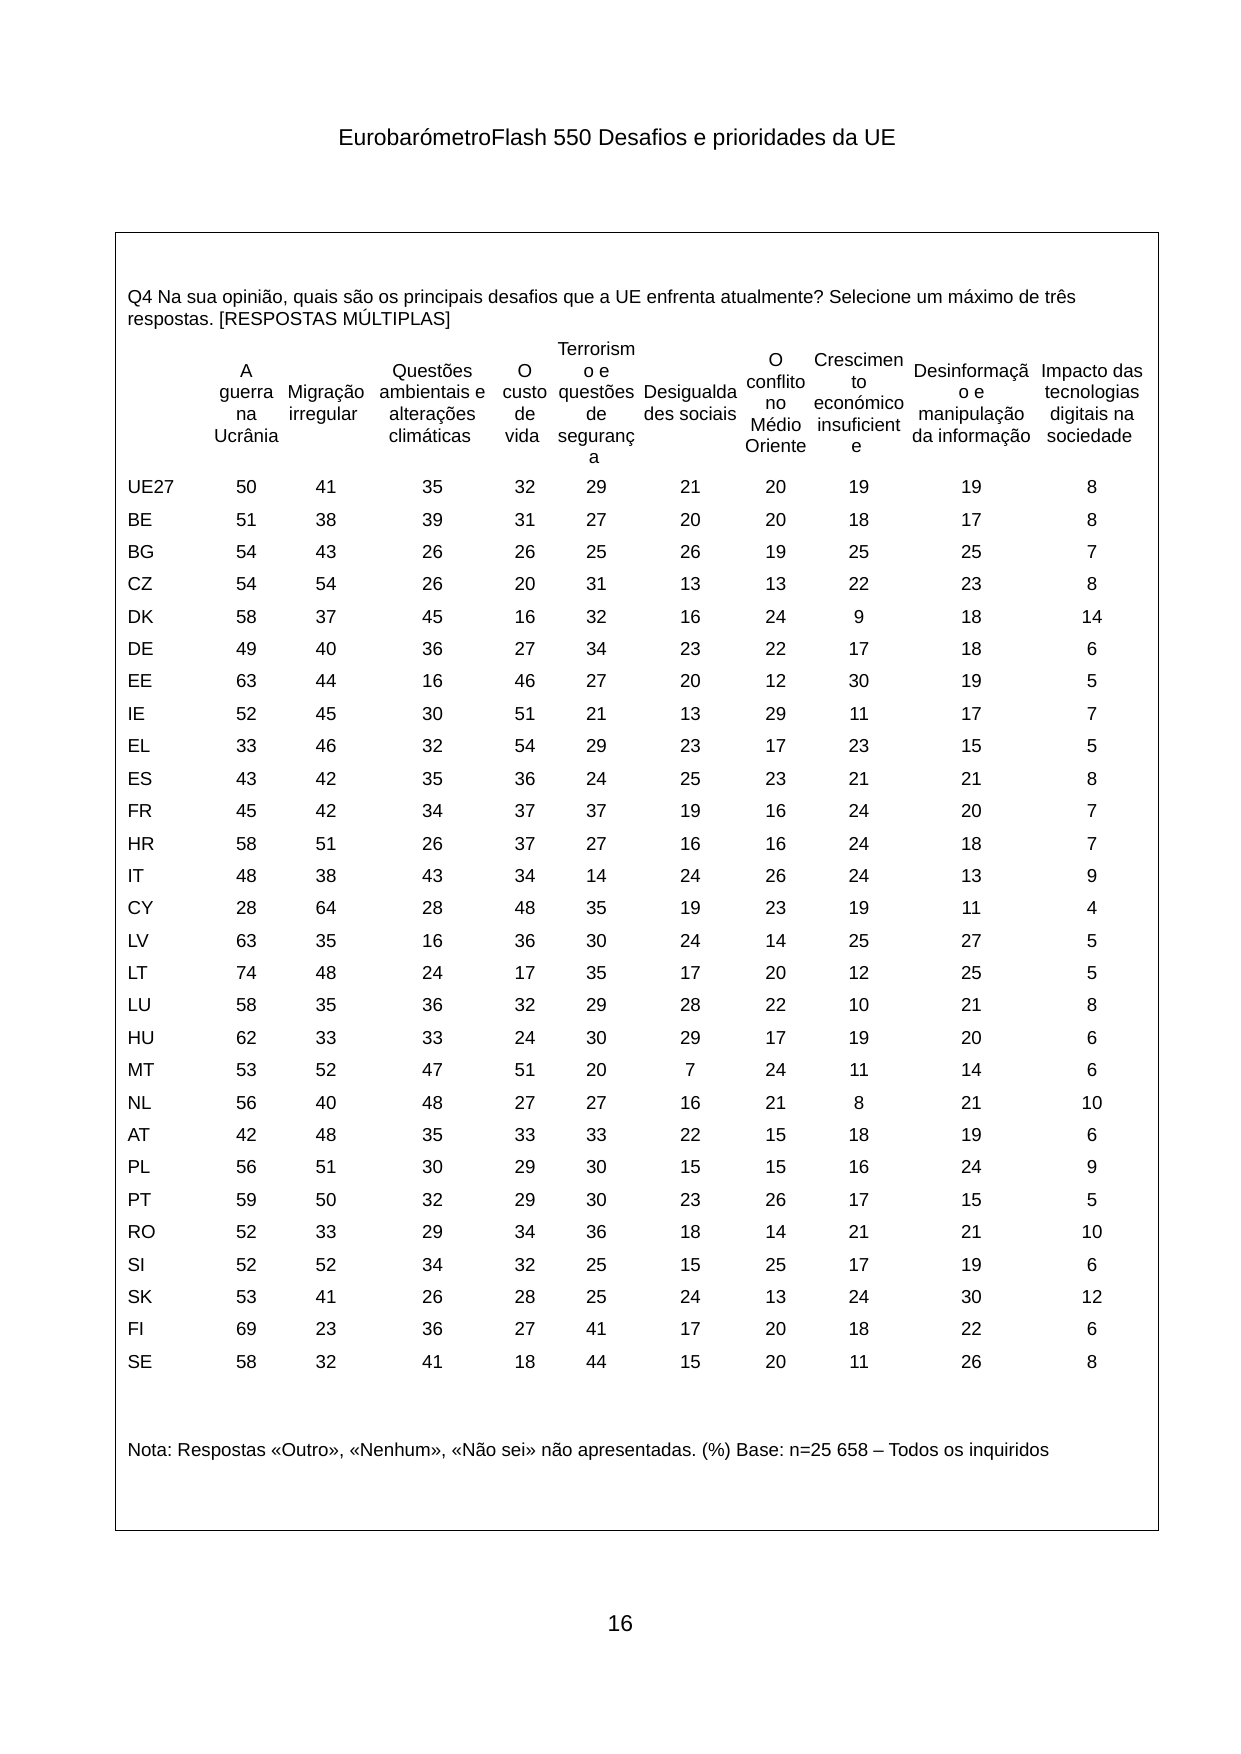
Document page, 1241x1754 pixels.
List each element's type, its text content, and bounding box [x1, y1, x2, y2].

table_cell 32 [553, 600, 639, 632]
table_cell 26 [741, 1183, 810, 1216]
table_cell 58 [209, 600, 283, 632]
table_cell CZ [124, 568, 185, 600]
table_cell 34 [496, 859, 553, 892]
table_cell 8 [1035, 568, 1149, 600]
table_cell 5 [1035, 730, 1149, 762]
table_cell [185, 924, 209, 956]
table_cell 33 [283, 1021, 368, 1054]
table_cell 38 [283, 859, 368, 892]
table_cell 33 [553, 1119, 639, 1151]
table_cell [185, 892, 209, 924]
table_cell 19 [810, 892, 907, 924]
table_cell 23 [639, 633, 741, 665]
table_cell 8 [1035, 762, 1149, 794]
table_cell 16 [810, 1151, 907, 1183]
table_cell 7 [1035, 795, 1149, 827]
table_cell FI [124, 1313, 185, 1345]
table_cell 7 [1035, 827, 1149, 859]
table_cell [124, 335, 185, 471]
table_cell 37 [496, 795, 553, 827]
table_cell 14 [1035, 600, 1149, 632]
table_cell 13 [741, 1280, 810, 1313]
table_cell 25 [907, 956, 1035, 989]
table_cell 37 [496, 827, 553, 859]
table_cell [185, 1378, 209, 1410]
table_cell [185, 1313, 209, 1345]
table_cell 7 [639, 1054, 741, 1086]
table_cell 36 [368, 989, 496, 1021]
table_cell 48 [368, 1086, 496, 1118]
table_cell 22 [741, 633, 810, 665]
table_cell DK [124, 600, 185, 632]
table_cell 9 [1035, 859, 1149, 892]
table_cell 26 [368, 568, 496, 600]
table_cell 26 [741, 859, 810, 892]
table_cell LV [124, 924, 185, 956]
table_cell DE [124, 633, 185, 665]
table_cell 41 [283, 1280, 368, 1313]
table_cell 58 [209, 1345, 283, 1378]
table_cell [185, 1119, 209, 1151]
table_cell UE27 [124, 471, 185, 503]
table_cell 16 [496, 600, 553, 632]
table_cell 24 [639, 1280, 741, 1313]
table_cell IT [124, 859, 185, 892]
table_cell [810, 1378, 907, 1410]
table_cell 17 [810, 633, 907, 665]
table_cell 27 [553, 1086, 639, 1118]
table_cell 8 [1035, 471, 1149, 503]
table_cell 35 [368, 762, 496, 794]
table_cell 42 [283, 762, 368, 794]
table_cell 20 [741, 503, 810, 535]
table_cell 24 [810, 827, 907, 859]
table_cell 25 [553, 1248, 639, 1280]
table_cell [185, 730, 209, 762]
table_cell 27 [496, 1086, 553, 1118]
table_cell 6 [1035, 1054, 1149, 1086]
table_cell 18 [810, 503, 907, 535]
table_cell 17 [907, 503, 1035, 535]
table_cell 32 [496, 471, 553, 503]
table_cell 26 [368, 535, 496, 568]
table_cell [185, 665, 209, 697]
table_cell [185, 1054, 209, 1086]
table_cell 21 [553, 697, 639, 730]
table_cell 19 [639, 795, 741, 827]
table_cell 51 [496, 1054, 553, 1086]
table_cell [185, 1248, 209, 1280]
table_cell [185, 1151, 209, 1183]
table_cell 39 [368, 503, 496, 535]
table_cell 29 [553, 989, 639, 1021]
table_cell 14 [907, 1054, 1035, 1086]
table_cell 45 [283, 697, 368, 730]
table_cell [209, 1378, 283, 1410]
table_cell 51 [209, 503, 283, 535]
table_cell 20 [741, 1313, 810, 1345]
table_cell 15 [639, 1248, 741, 1280]
table_cell 62 [209, 1021, 283, 1054]
table_cell 19 [810, 471, 907, 503]
table_cell 24 [553, 762, 639, 794]
table_cell [185, 827, 209, 859]
table_cell [368, 1378, 496, 1410]
table_cell [185, 697, 209, 730]
table_cell 32 [368, 1183, 496, 1216]
table_cell SK [124, 1280, 185, 1313]
table_cell 50 [283, 1183, 368, 1216]
table_cell [185, 600, 209, 632]
table_cell [907, 1378, 1035, 1410]
table_cell 30 [553, 924, 639, 956]
table_cell 30 [810, 665, 907, 697]
table_cell 36 [553, 1216, 639, 1248]
table_cell 52 [283, 1054, 368, 1086]
table_cell 17 [741, 730, 810, 762]
table_cell 45 [209, 795, 283, 827]
table_cell 19 [907, 665, 1035, 697]
table_cell Desinformação e manipulação da informação [907, 335, 1035, 471]
table_cell 17 [810, 1183, 907, 1216]
table_cell 6 [1035, 1248, 1149, 1280]
table_cell 30 [907, 1280, 1035, 1313]
table_cell 30 [553, 1021, 639, 1054]
table_cell 42 [283, 795, 368, 827]
table_cell BG [124, 535, 185, 568]
table_cell 33 [283, 1216, 368, 1248]
table_cell 11 [810, 1345, 907, 1378]
table_cell 16 [741, 795, 810, 827]
table_cell 41 [368, 1345, 496, 1378]
table_cell 17 [496, 956, 553, 989]
table_cell 29 [496, 1151, 553, 1183]
table_cell 27 [553, 503, 639, 535]
table_cell 14 [741, 1216, 810, 1248]
table_cell 32 [496, 989, 553, 1021]
table_cell 48 [283, 956, 368, 989]
table_cell 54 [496, 730, 553, 762]
table_cell 24 [810, 859, 907, 892]
table_cell 30 [553, 1151, 639, 1183]
table_cell 22 [810, 568, 907, 600]
table_cell 51 [283, 1151, 368, 1183]
table_cell 34 [368, 795, 496, 827]
table_cell 26 [907, 1345, 1035, 1378]
table_cell 64 [283, 892, 368, 924]
table_cell 34 [496, 1216, 553, 1248]
table_cell 29 [553, 730, 639, 762]
table_cell 52 [283, 1248, 368, 1280]
table_cell 40 [283, 633, 368, 665]
table_cell 27 [553, 827, 639, 859]
table_cell 21 [741, 1086, 810, 1118]
table_cell 21 [639, 471, 741, 503]
table_cell 41 [553, 1313, 639, 1345]
table_cell 24 [368, 956, 496, 989]
table_cell 16 [639, 600, 741, 632]
table_cell [185, 795, 209, 827]
table_cell 25 [553, 1280, 639, 1313]
table_cell Crescimento económico insuficiente [810, 335, 907, 471]
table_cell 7 [1035, 535, 1149, 568]
table_cell 14 [741, 924, 810, 956]
table_cell 23 [810, 730, 907, 762]
table_cell [185, 568, 209, 600]
table_cell 19 [639, 892, 741, 924]
table_cell 54 [209, 535, 283, 568]
table_cell 24 [639, 859, 741, 892]
table_cell AT [124, 1119, 185, 1151]
table_cell EL [124, 730, 185, 762]
table_cell A guerra na Ucrânia [209, 335, 283, 471]
table_cell 16 [368, 924, 496, 956]
table_cell 22 [639, 1119, 741, 1151]
table_cell 32 [496, 1248, 553, 1280]
table_cell Impacto das tecnologias digitais na sociedade [1035, 335, 1149, 471]
table_cell 45 [368, 600, 496, 632]
table_cell 51 [496, 697, 553, 730]
table_cell 50 [209, 471, 283, 503]
table_cell 29 [496, 1183, 553, 1216]
table_cell 21 [907, 989, 1035, 1021]
table_cell 25 [553, 535, 639, 568]
table_cell 24 [810, 795, 907, 827]
table_cell [185, 762, 209, 794]
table_cell CY [124, 892, 185, 924]
table_cell 52 [209, 697, 283, 730]
table_cell [185, 471, 209, 503]
table_cell 35 [283, 989, 368, 1021]
table_cell 14 [553, 859, 639, 892]
table_cell [283, 1378, 368, 1410]
table_cell 36 [496, 924, 553, 956]
table_cell 25 [741, 1248, 810, 1280]
table_cell 22 [907, 1313, 1035, 1345]
table_cell [185, 1086, 209, 1118]
table_cell 23 [907, 568, 1035, 600]
table_cell 8 [1035, 503, 1149, 535]
table_cell PT [124, 1183, 185, 1216]
table_cell 35 [368, 1119, 496, 1151]
table_cell 58 [209, 827, 283, 859]
table_cell 33 [368, 1021, 496, 1054]
table_cell [185, 1280, 209, 1313]
table_cell 35 [553, 892, 639, 924]
table_cell 6 [1035, 1021, 1149, 1054]
table_cell 16 [639, 1086, 741, 1118]
table_cell 8 [1035, 1345, 1149, 1378]
table_cell RO [124, 1216, 185, 1248]
table_cell Terrorismo e questões de segurança [553, 335, 639, 471]
table_cell 31 [496, 503, 553, 535]
table_cell 20 [741, 1345, 810, 1378]
table_cell 24 [741, 600, 810, 632]
table_cell 20 [741, 956, 810, 989]
table_cell 16 [368, 665, 496, 697]
table_cell 8 [1035, 989, 1149, 1021]
table_cell 19 [907, 1119, 1035, 1151]
table_cell 23 [283, 1313, 368, 1345]
table_cell 32 [368, 730, 496, 762]
table_cell 48 [496, 892, 553, 924]
table_cell 17 [907, 697, 1035, 730]
table_cell 19 [741, 535, 810, 568]
table_cell 46 [496, 665, 553, 697]
table_cell 37 [553, 795, 639, 827]
table_cell 10 [1035, 1086, 1149, 1118]
table_cell 21 [907, 1216, 1035, 1248]
table_cell 40 [283, 1086, 368, 1118]
table_cell 13 [639, 568, 741, 600]
table_cell 29 [741, 697, 810, 730]
table_cell 18 [810, 1119, 907, 1151]
table_cell 21 [907, 1086, 1035, 1118]
table_cell 26 [368, 1280, 496, 1313]
table_cell 26 [368, 827, 496, 859]
table_cell 25 [639, 762, 741, 794]
table_cell LU [124, 989, 185, 1021]
table_cell 29 [639, 1021, 741, 1054]
table_cell Nota: Respostas «Outro», «Nenhum», «Não sei» não apresentadas. (%) Base: n=25 658 – Todos os inquiridos [124, 1410, 1149, 1489]
table_cell 30 [553, 1183, 639, 1216]
table_cell 5 [1035, 1183, 1149, 1216]
table_cell 9 [810, 600, 907, 632]
table_cell 42 [209, 1119, 283, 1151]
table_cell 15 [639, 1151, 741, 1183]
table_cell 20 [741, 471, 810, 503]
table_cell 6 [1035, 633, 1149, 665]
table_cell 37 [283, 600, 368, 632]
table_cell 41 [283, 471, 368, 503]
table_cell 28 [639, 989, 741, 1021]
table_cell 20 [496, 568, 553, 600]
table_cell BE [124, 503, 185, 535]
table_cell 13 [741, 568, 810, 600]
table_cell 52 [209, 1248, 283, 1280]
table_cell [741, 1378, 810, 1410]
table_cell 23 [639, 1183, 741, 1216]
table_cell 21 [810, 1216, 907, 1248]
table_cell 74 [209, 956, 283, 989]
table_cell 44 [283, 665, 368, 697]
table_cell 28 [368, 892, 496, 924]
table_cell 10 [810, 989, 907, 1021]
table_cell 18 [639, 1216, 741, 1248]
table_cell 27 [496, 633, 553, 665]
table_cell [1035, 1378, 1149, 1410]
table_cell 25 [907, 535, 1035, 568]
table_cell 43 [209, 762, 283, 794]
table_cell 18 [907, 827, 1035, 859]
table_cell 19 [810, 1021, 907, 1054]
table_cell 35 [283, 924, 368, 956]
table_cell 15 [741, 1151, 810, 1183]
table_cell 36 [496, 762, 553, 794]
table_cell 10 [1035, 1216, 1149, 1248]
table_cell 34 [368, 1248, 496, 1280]
table_cell Migração irregular [283, 335, 368, 471]
table_cell 11 [810, 697, 907, 730]
table_cell Desigualdades sociais [639, 335, 741, 471]
table_cell 31 [553, 568, 639, 600]
table_cell 12 [810, 956, 907, 989]
table_cell 7 [1035, 697, 1149, 730]
table_cell 19 [907, 1248, 1035, 1280]
table_cell PL [124, 1151, 185, 1183]
table_cell 16 [639, 827, 741, 859]
table_cell 11 [907, 892, 1035, 924]
table_cell 46 [283, 730, 368, 762]
table_cell 13 [639, 697, 741, 730]
table_cell 30 [368, 697, 496, 730]
table_cell [185, 1345, 209, 1378]
table_cell 18 [907, 633, 1035, 665]
table_cell IE [124, 697, 185, 730]
table_cell [185, 633, 209, 665]
table_cell 49 [209, 633, 283, 665]
table_cell 5 [1035, 665, 1149, 697]
table_cell 43 [283, 535, 368, 568]
table_cell 30 [368, 1151, 496, 1183]
table_cell 26 [496, 535, 553, 568]
table_cell [185, 503, 209, 535]
table_cell 54 [283, 568, 368, 600]
table_cell [124, 1378, 185, 1410]
table_cell ES [124, 762, 185, 794]
table_cell 29 [368, 1216, 496, 1248]
table_cell 29 [553, 471, 639, 503]
table_cell 35 [553, 956, 639, 989]
table_cell 59 [209, 1183, 283, 1216]
table_cell 15 [907, 730, 1035, 762]
table_cell 19 [907, 471, 1035, 503]
table_cell 20 [639, 665, 741, 697]
table_cell [553, 1378, 639, 1410]
table_cell 69 [209, 1313, 283, 1345]
table_cell 52 [209, 1216, 283, 1248]
table_cell O conflito no Médio Oriente [741, 335, 810, 471]
table_cell 27 [496, 1313, 553, 1345]
table_cell NL [124, 1086, 185, 1118]
table_cell 33 [496, 1119, 553, 1151]
table_cell 32 [283, 1345, 368, 1378]
table_cell 23 [741, 892, 810, 924]
table_cell 33 [209, 730, 283, 762]
table_cell 24 [810, 1280, 907, 1313]
table_cell FR [124, 795, 185, 827]
table_cell 15 [741, 1119, 810, 1151]
table_cell 9 [1035, 1151, 1149, 1183]
table_cell Questões ambientais e alterações climáticas [368, 335, 496, 471]
table_cell HU [124, 1021, 185, 1054]
table_cell 35 [368, 471, 496, 503]
table_cell 17 [741, 1021, 810, 1054]
table_cell 5 [1035, 924, 1149, 956]
table_cell 18 [496, 1345, 553, 1378]
table_cell 48 [283, 1119, 368, 1151]
table_cell 38 [283, 503, 368, 535]
table_cell 13 [907, 859, 1035, 892]
table_cell [185, 859, 209, 892]
table_cell [639, 1378, 741, 1410]
table_cell HR [124, 827, 185, 859]
table_cell 24 [907, 1151, 1035, 1183]
table_cell 24 [639, 924, 741, 956]
table_cell [185, 1021, 209, 1054]
table_cell 17 [810, 1248, 907, 1280]
table_cell 47 [368, 1054, 496, 1086]
table_cell EE [124, 665, 185, 697]
table_cell 15 [639, 1345, 741, 1378]
table_cell 6 [1035, 1313, 1149, 1345]
table_header Q4 Na sua opinião, quais são os principais desafios que a UE enfrenta atualmente? Selecione um máximo de três respostas. [RESPOSTAS MÚLTIPLAS] [124, 280, 1149, 335]
table_cell [185, 335, 209, 471]
table_cell 36 [368, 1313, 496, 1345]
table_cell 58 [209, 989, 283, 1021]
table_cell 8 [810, 1086, 907, 1118]
table_cell 27 [553, 665, 639, 697]
table_cell MT [124, 1054, 185, 1086]
table_cell [185, 535, 209, 568]
table_cell [185, 989, 209, 1021]
table_cell 63 [209, 665, 283, 697]
table_cell 20 [907, 795, 1035, 827]
table_cell 11 [810, 1054, 907, 1086]
table_cell 53 [209, 1054, 283, 1086]
table_cell 54 [209, 568, 283, 600]
table_cell 20 [553, 1054, 639, 1086]
table_cell 51 [283, 827, 368, 859]
table_cell 26 [639, 535, 741, 568]
table_cell 24 [741, 1054, 810, 1086]
table_cell [185, 956, 209, 989]
table_cell SE [124, 1345, 185, 1378]
table_cell [496, 1378, 553, 1410]
table_cell 17 [639, 956, 741, 989]
table_cell 53 [209, 1280, 283, 1313]
table_cell 15 [907, 1183, 1035, 1216]
table_cell [185, 1183, 209, 1216]
table_cell 43 [368, 859, 496, 892]
table_cell [185, 1216, 209, 1248]
table_cell 44 [553, 1345, 639, 1378]
table_cell O custo de vida [496, 335, 553, 471]
table_cell 6 [1035, 1119, 1149, 1151]
table_cell 22 [741, 989, 810, 1021]
table_cell 23 [741, 762, 810, 794]
table_cell 36 [368, 633, 496, 665]
table_cell 34 [553, 633, 639, 665]
table_cell 48 [209, 859, 283, 892]
table_cell 21 [810, 762, 907, 794]
table_cell 28 [496, 1280, 553, 1313]
table_cell 18 [907, 600, 1035, 632]
table_cell 20 [639, 503, 741, 535]
table_cell 12 [741, 665, 810, 697]
table_cell 17 [639, 1313, 741, 1345]
table_cell 25 [810, 535, 907, 568]
table_cell 23 [639, 730, 741, 762]
table_cell 28 [209, 892, 283, 924]
table_cell 16 [741, 827, 810, 859]
table_cell 5 [1035, 956, 1149, 989]
table_cell 20 [907, 1021, 1035, 1054]
table_cell 21 [907, 762, 1035, 794]
table_cell LT [124, 956, 185, 989]
table_cell SI [124, 1248, 185, 1280]
table_cell 12 [1035, 1280, 1149, 1313]
table_cell 63 [209, 924, 283, 956]
table_cell 18 [810, 1313, 907, 1345]
table_cell 24 [496, 1021, 553, 1054]
table_cell 56 [209, 1086, 283, 1118]
table_cell 27 [907, 924, 1035, 956]
table_cell 4 [1035, 892, 1149, 924]
table_cell 56 [209, 1151, 283, 1183]
table_cell 25 [810, 924, 907, 956]
